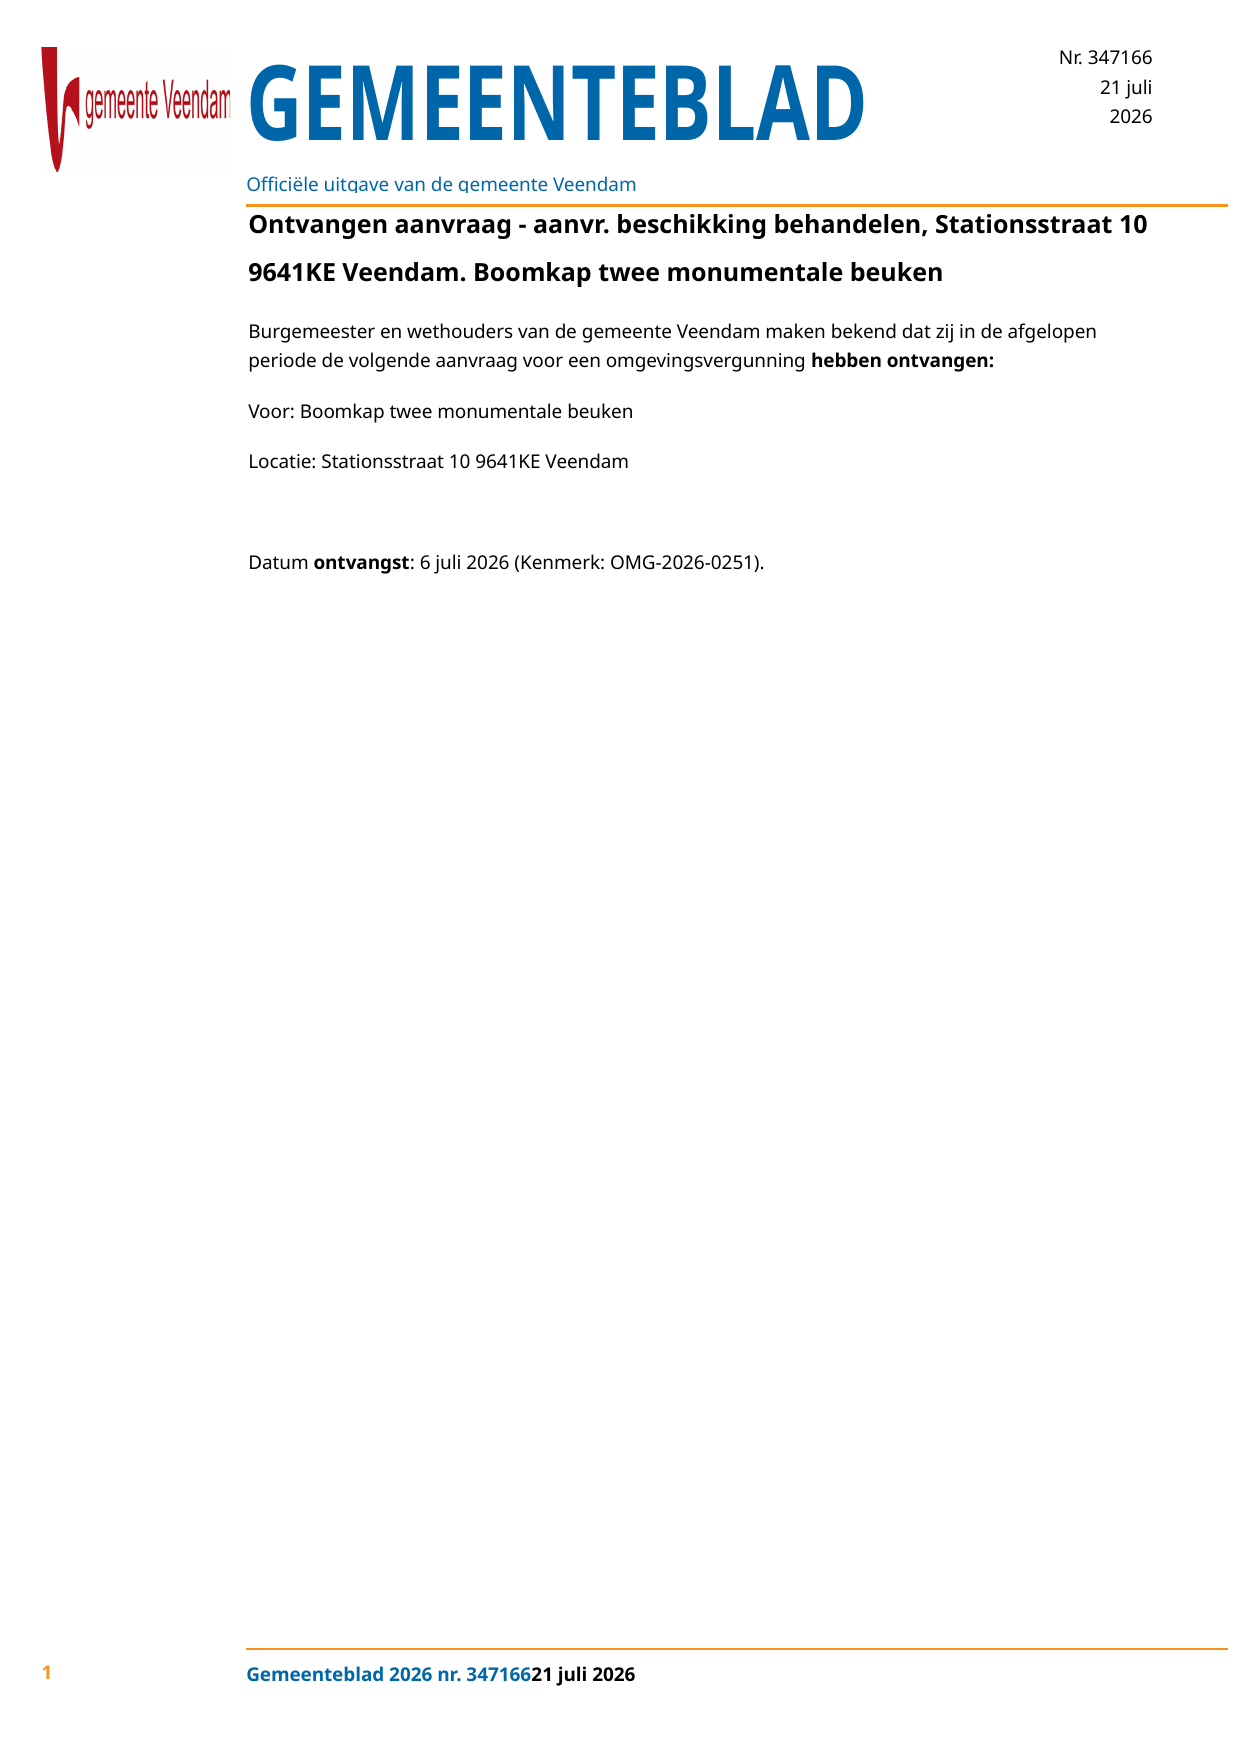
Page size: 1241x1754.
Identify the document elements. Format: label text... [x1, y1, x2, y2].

text Burgemeester en wethouders van de gemeente Veendam maken bekend dat zij in de afgelopen periode de volgende aanvraag voor een omgevingsvergunning hebben ontvangen: [248, 318, 1152, 373]
text Voor: Boomkap twee monumentale beuken [248, 398, 1152, 424]
text Datum ontvangst: 6 juli 2026 (Kenmerk: OMG-2026-0251). [248, 549, 1152, 575]
picture [41, 47, 231, 172]
text Ontvangen aanvraag - aanvr. beschikking behandelen, Stationsstraat 10 9641KE Veendam. Boomkap twee monumentale beuken [248, 207, 1152, 288]
text Locatie: Stationsstraat 10 9641KE Veendam [248, 448, 1152, 474]
